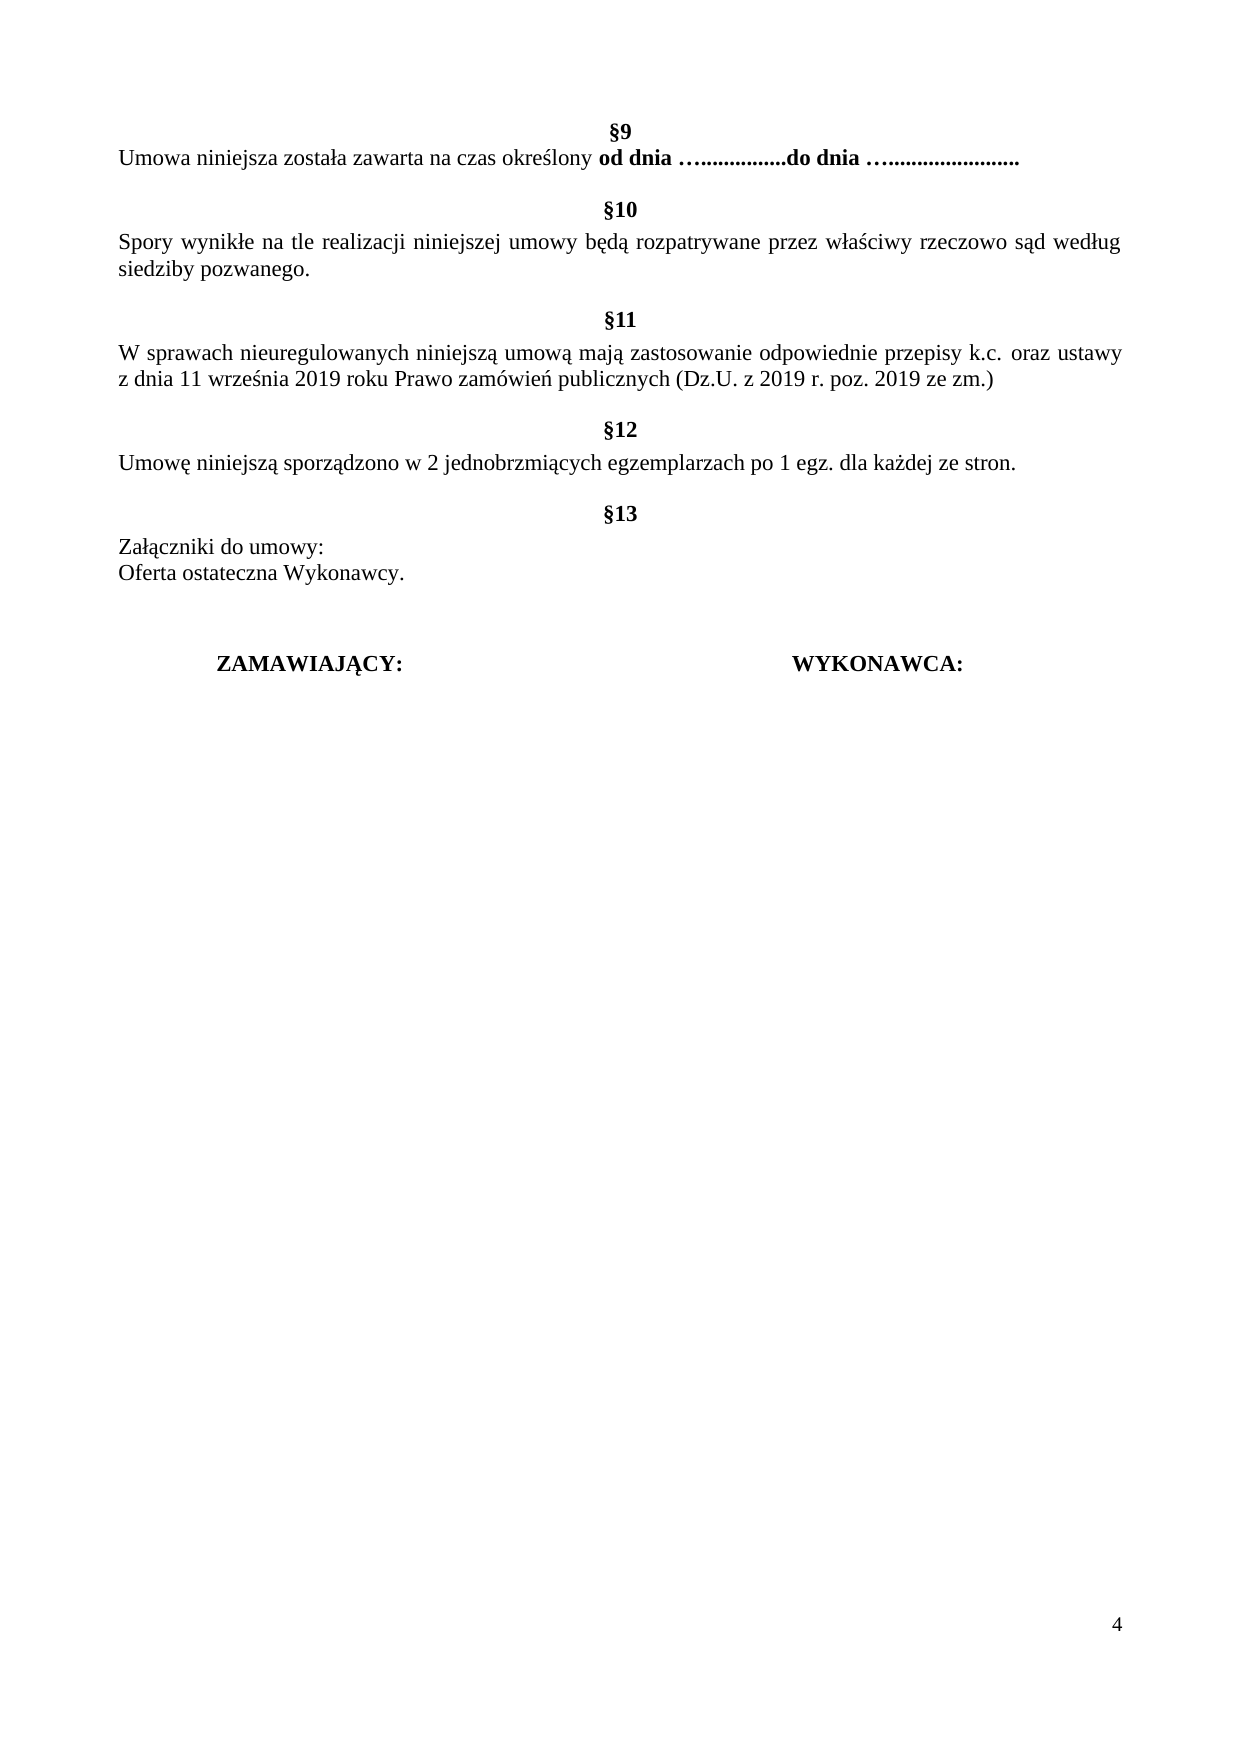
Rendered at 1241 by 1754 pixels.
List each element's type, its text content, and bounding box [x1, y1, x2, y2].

text Umowa niniejsza została zawarta na czas określony od dnia …...............do dnia …....................... [118, 144, 1122, 171]
subtitle §12 [118, 416, 1122, 443]
text §9 [118, 118, 1122, 144]
subtitle §10 [118, 196, 1122, 222]
text Oferta ostateczna Wykonawcy. [118, 559, 1122, 586]
text ZAMAWIAJĄCY: WYKONAWCA: [118, 649, 1122, 676]
text Załączniki do umowy: [118, 533, 1122, 559]
text W sprawach nieuregulowanych niniejszą umową mają zastosowanie odpowiednie przepisy k.c. oraz ustawy z dnia 11 września 2019 roku Prawo zamówień publicznych (Dz.U. z 2019 r. poz. 2019 ze zm.) [118, 339, 1122, 391]
subtitle §13 [118, 500, 1122, 527]
subtitle §11 [118, 306, 1122, 332]
text Umowę niniejszą sporządzono w 2 jednobrzmiących egzemplarzach po 1 egz. dla każdej ze stron. [118, 449, 1122, 475]
text Spory wynikłe na tle realizacji niniejszej umowy będą rozpatrywane przez właściwy rzeczowo sąd według siedziby pozwanego. [118, 228, 1122, 281]
